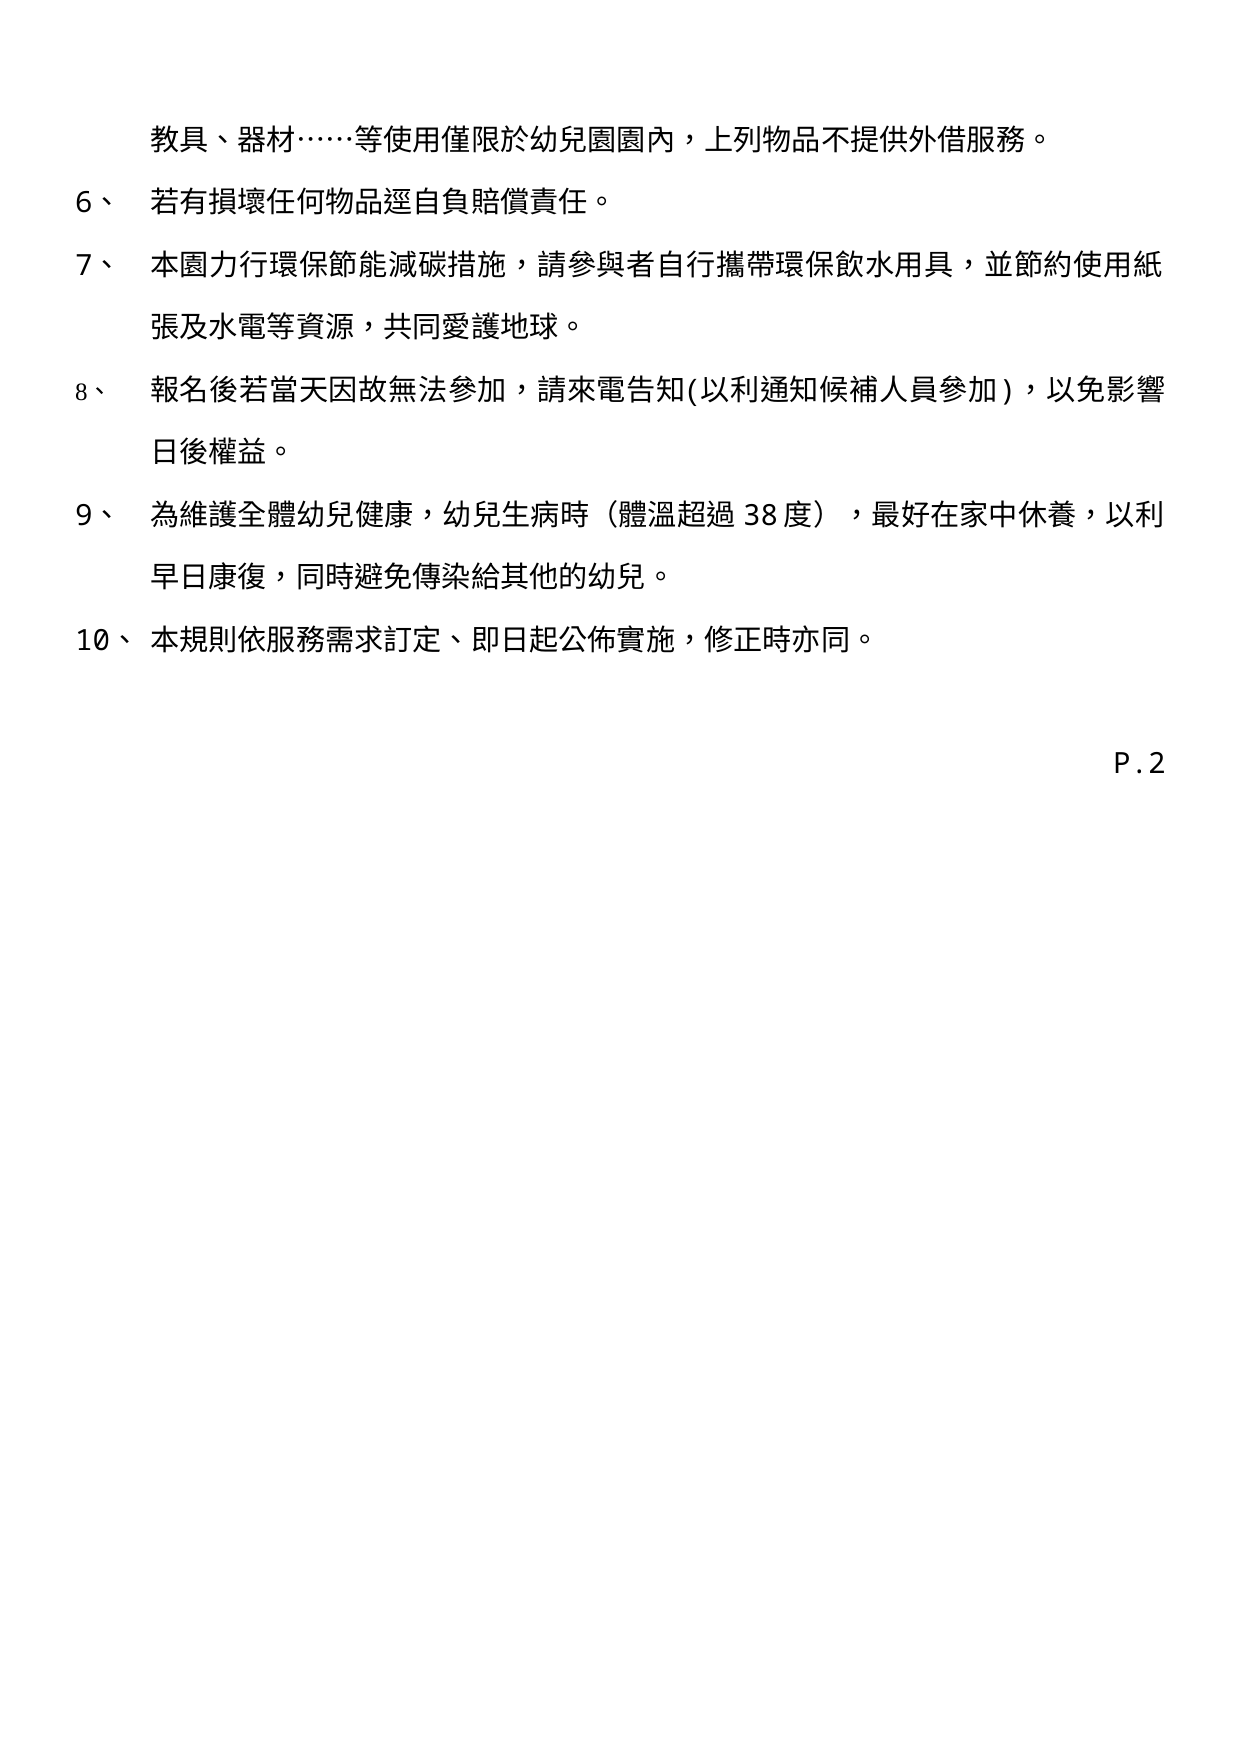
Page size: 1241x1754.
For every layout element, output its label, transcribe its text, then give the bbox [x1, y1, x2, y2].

list 本園力行環保節能減碳措施，請參與者自行攜帶環保飲水用具，並節約使用紙張及水電等資源，共同愛護地球。 [75, 221, 1165, 346]
list 若有損壞任何物品逕自負賠償責任。 [75, 158, 1165, 221]
list 報名後若當天因故無法參加，請來電告知(以利通知候補人員參加)，以免影響日後權益。 [75, 346, 1165, 471]
list 教具、器材……等使用僅限於幼兒園園內，上列物品不提供外借服務。 [75, 96, 1165, 158]
list 本規則依服務需求訂定、即日起公佈實施，修正時亦同。 [75, 596, 1165, 658]
list 為維護全體幼兒健康，幼兒生病時（體溫超過38度），最好在家中休養，以利早日康復，同時避免傳染給其他的幼兒。 [75, 471, 1165, 596]
text P.2 [75, 721, 1165, 783]
